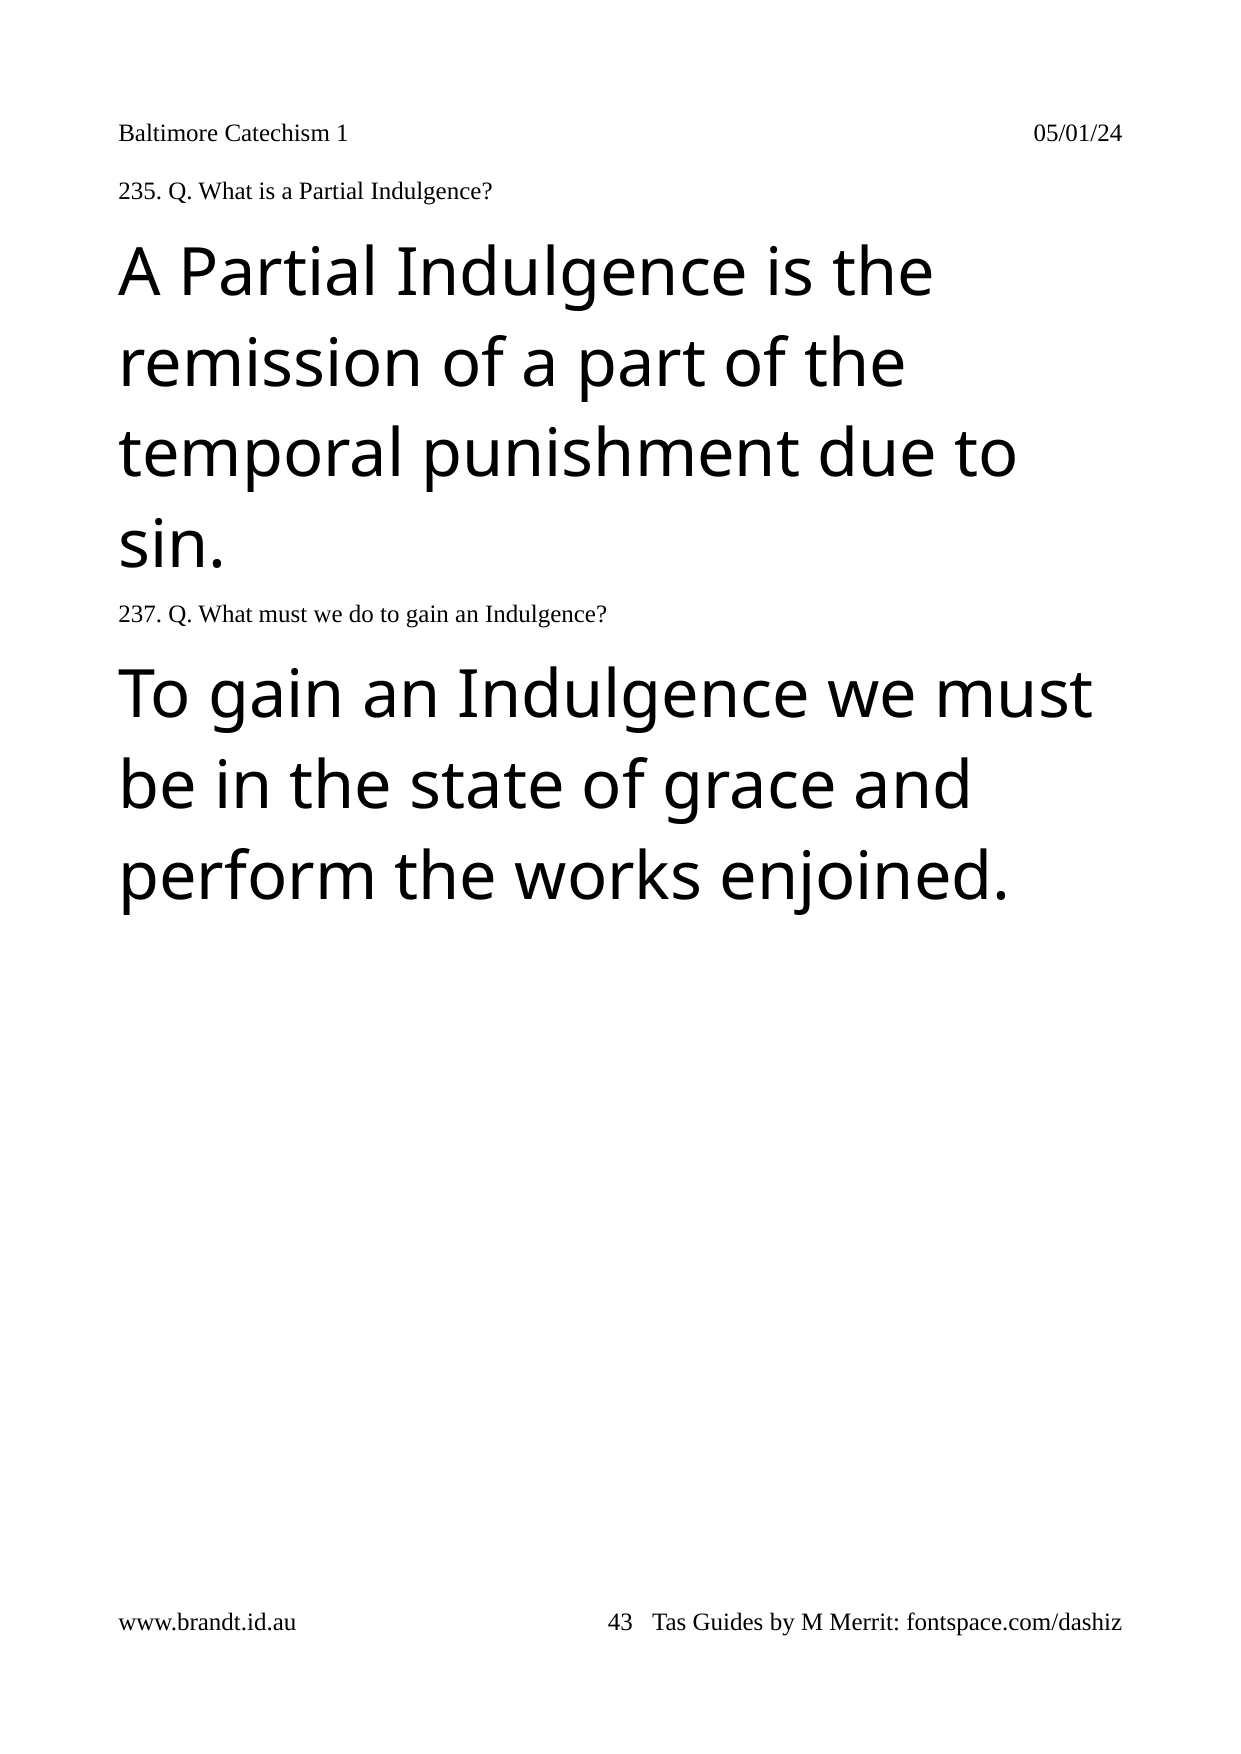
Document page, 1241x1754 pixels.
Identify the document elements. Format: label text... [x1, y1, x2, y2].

text 235. Q. What is a Partial Indulgence? [118, 176, 1122, 205]
text 237. Q. What must we do to gain an Indulgence? [118, 599, 1122, 628]
text To gain an Indulgence we must be in the state of grace and perform the works enjoined. [118, 647, 1122, 919]
text A Partial Indulgence is the remission of a part of the temporal punishment due to sin. [118, 224, 1122, 587]
